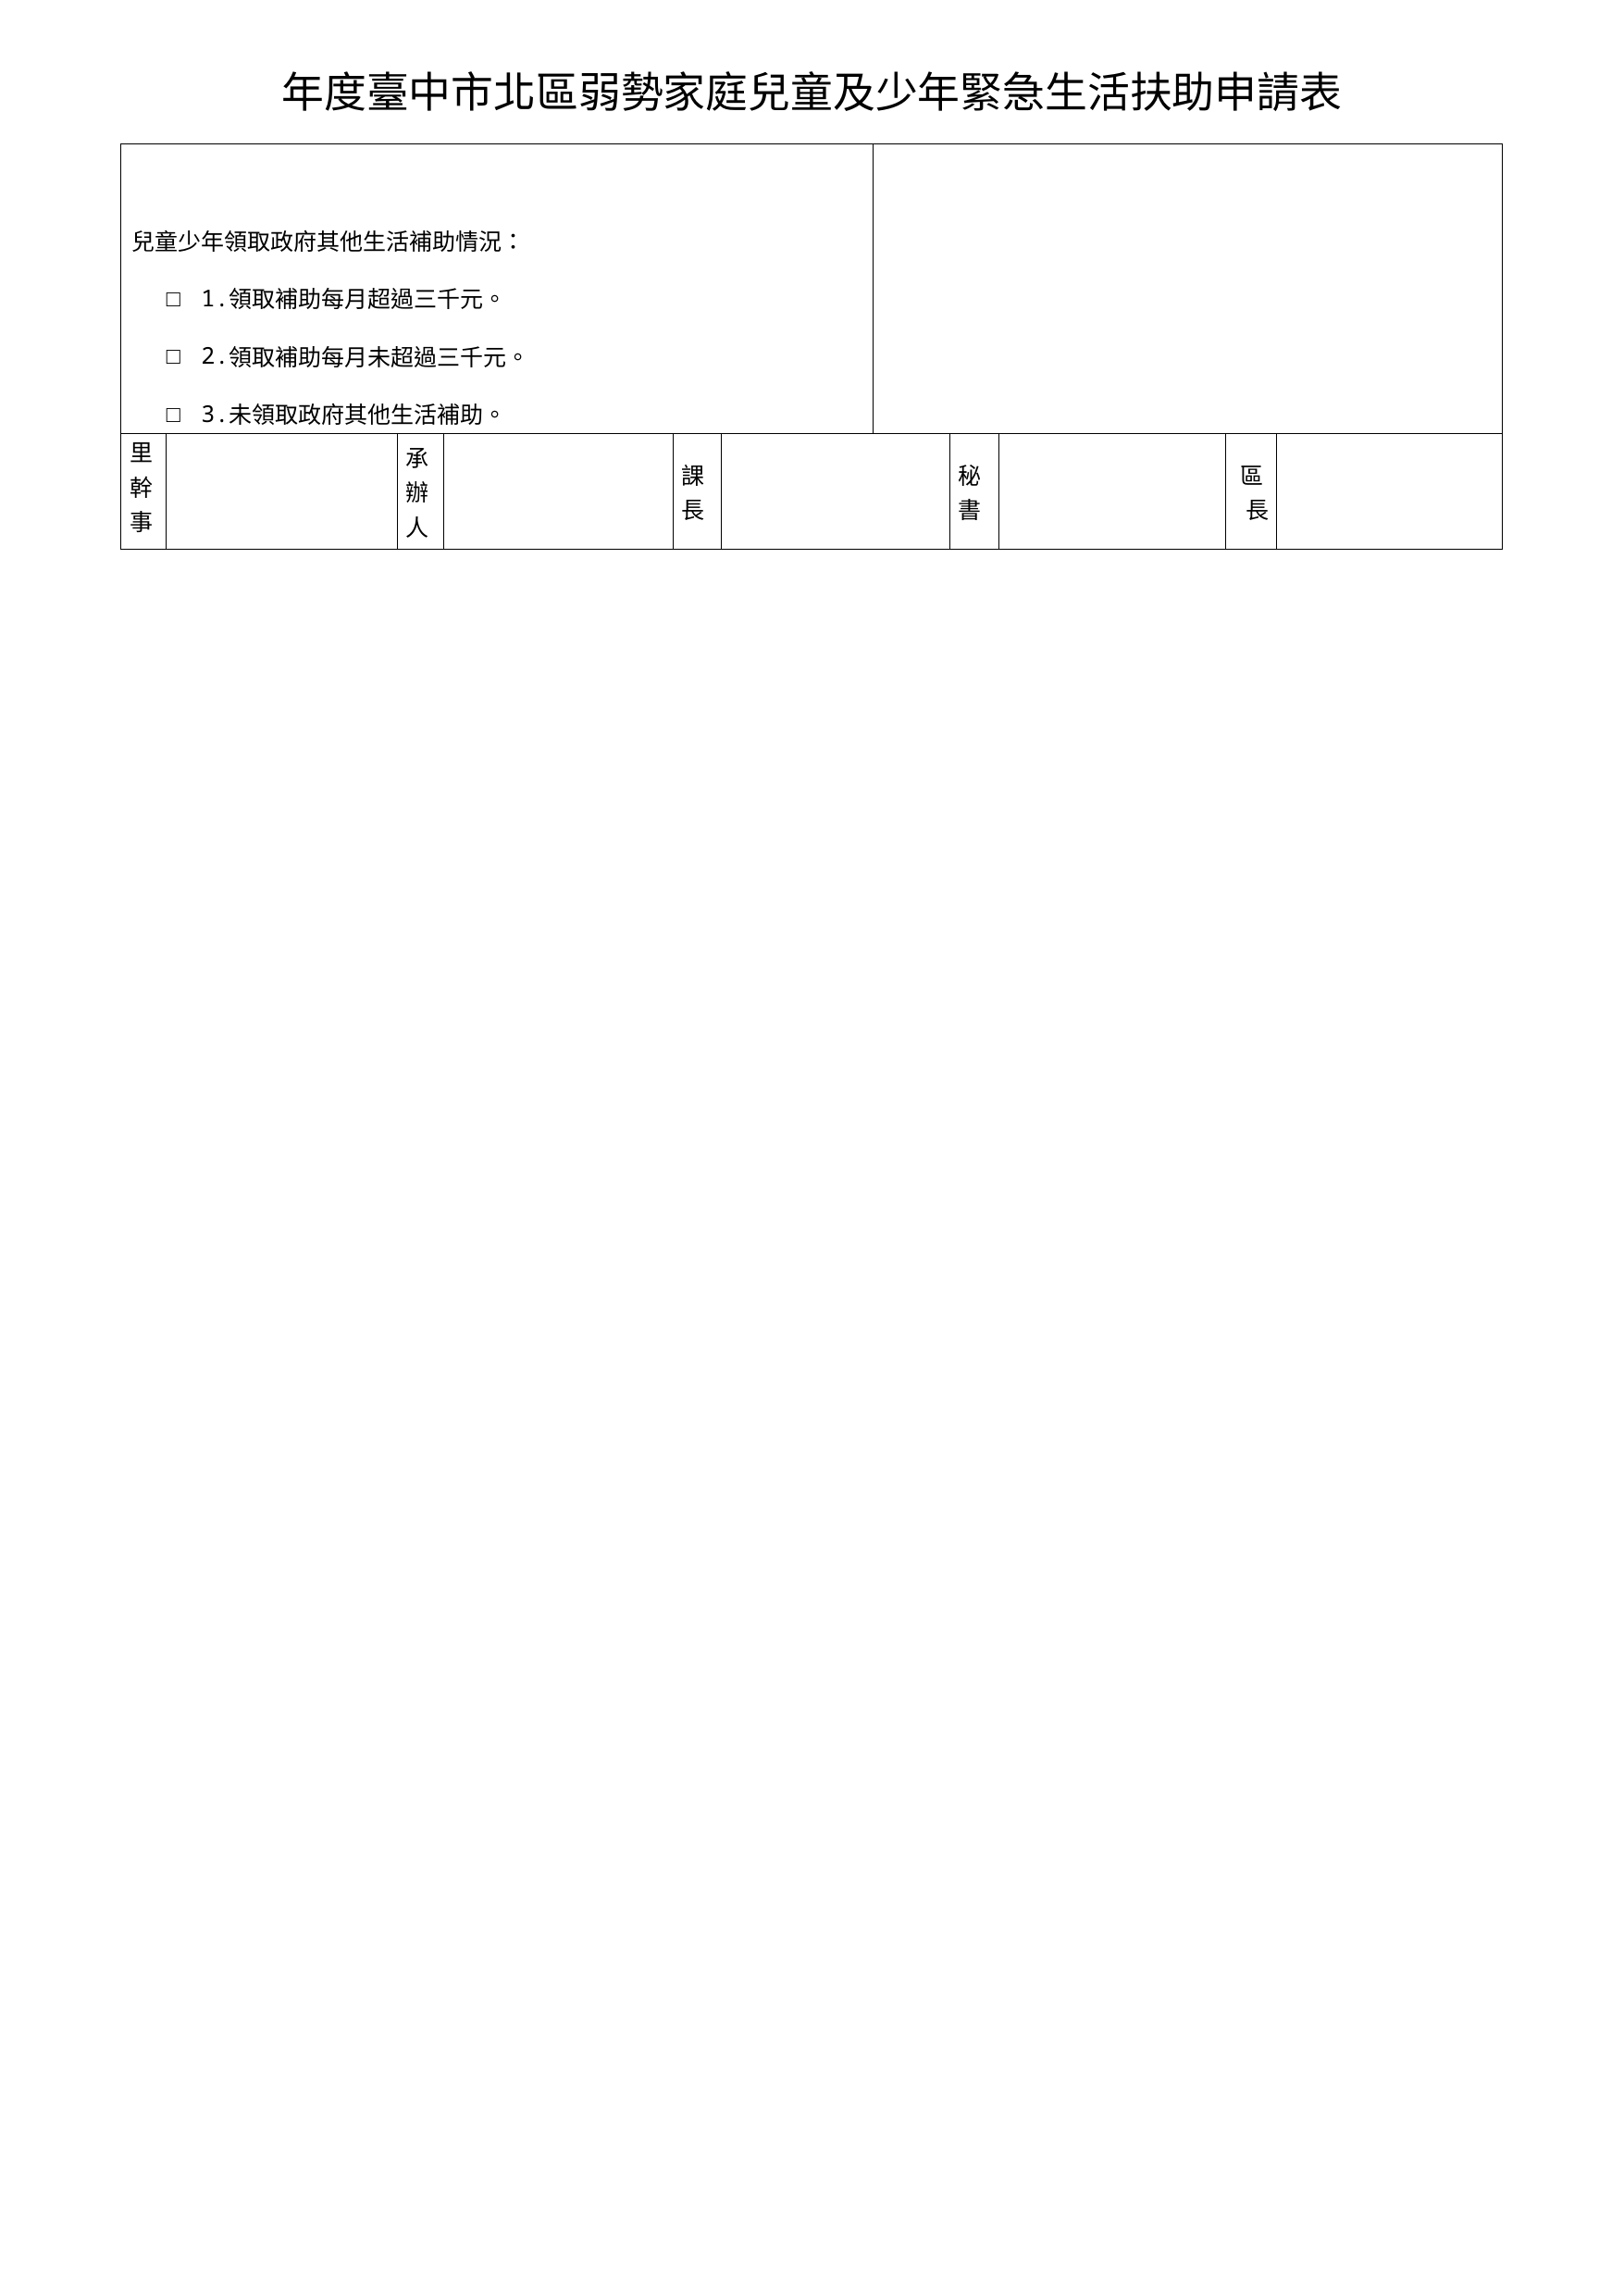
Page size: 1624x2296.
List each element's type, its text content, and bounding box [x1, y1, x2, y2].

table_cell 秘書 [950, 434, 998, 548]
table_cell 承辦人 [398, 434, 443, 548]
table_cell [999, 434, 1225, 548]
table_cell [1277, 434, 1502, 548]
table_cell 課長 [674, 434, 721, 548]
table_cell [444, 434, 673, 548]
table_cell 里幹事 [121, 434, 166, 548]
table_cell [167, 434, 397, 548]
table_cell 區 長 [1226, 434, 1276, 548]
table_cell [722, 434, 949, 548]
table_header [874, 144, 1502, 432]
table_cell 兒童少年領取政府其他生活補助情況： 1.領取補助每月超過三千元。 2.領取補助每月未超過三千元。 3.未領取政府其他生活補助。 [121, 144, 873, 432]
